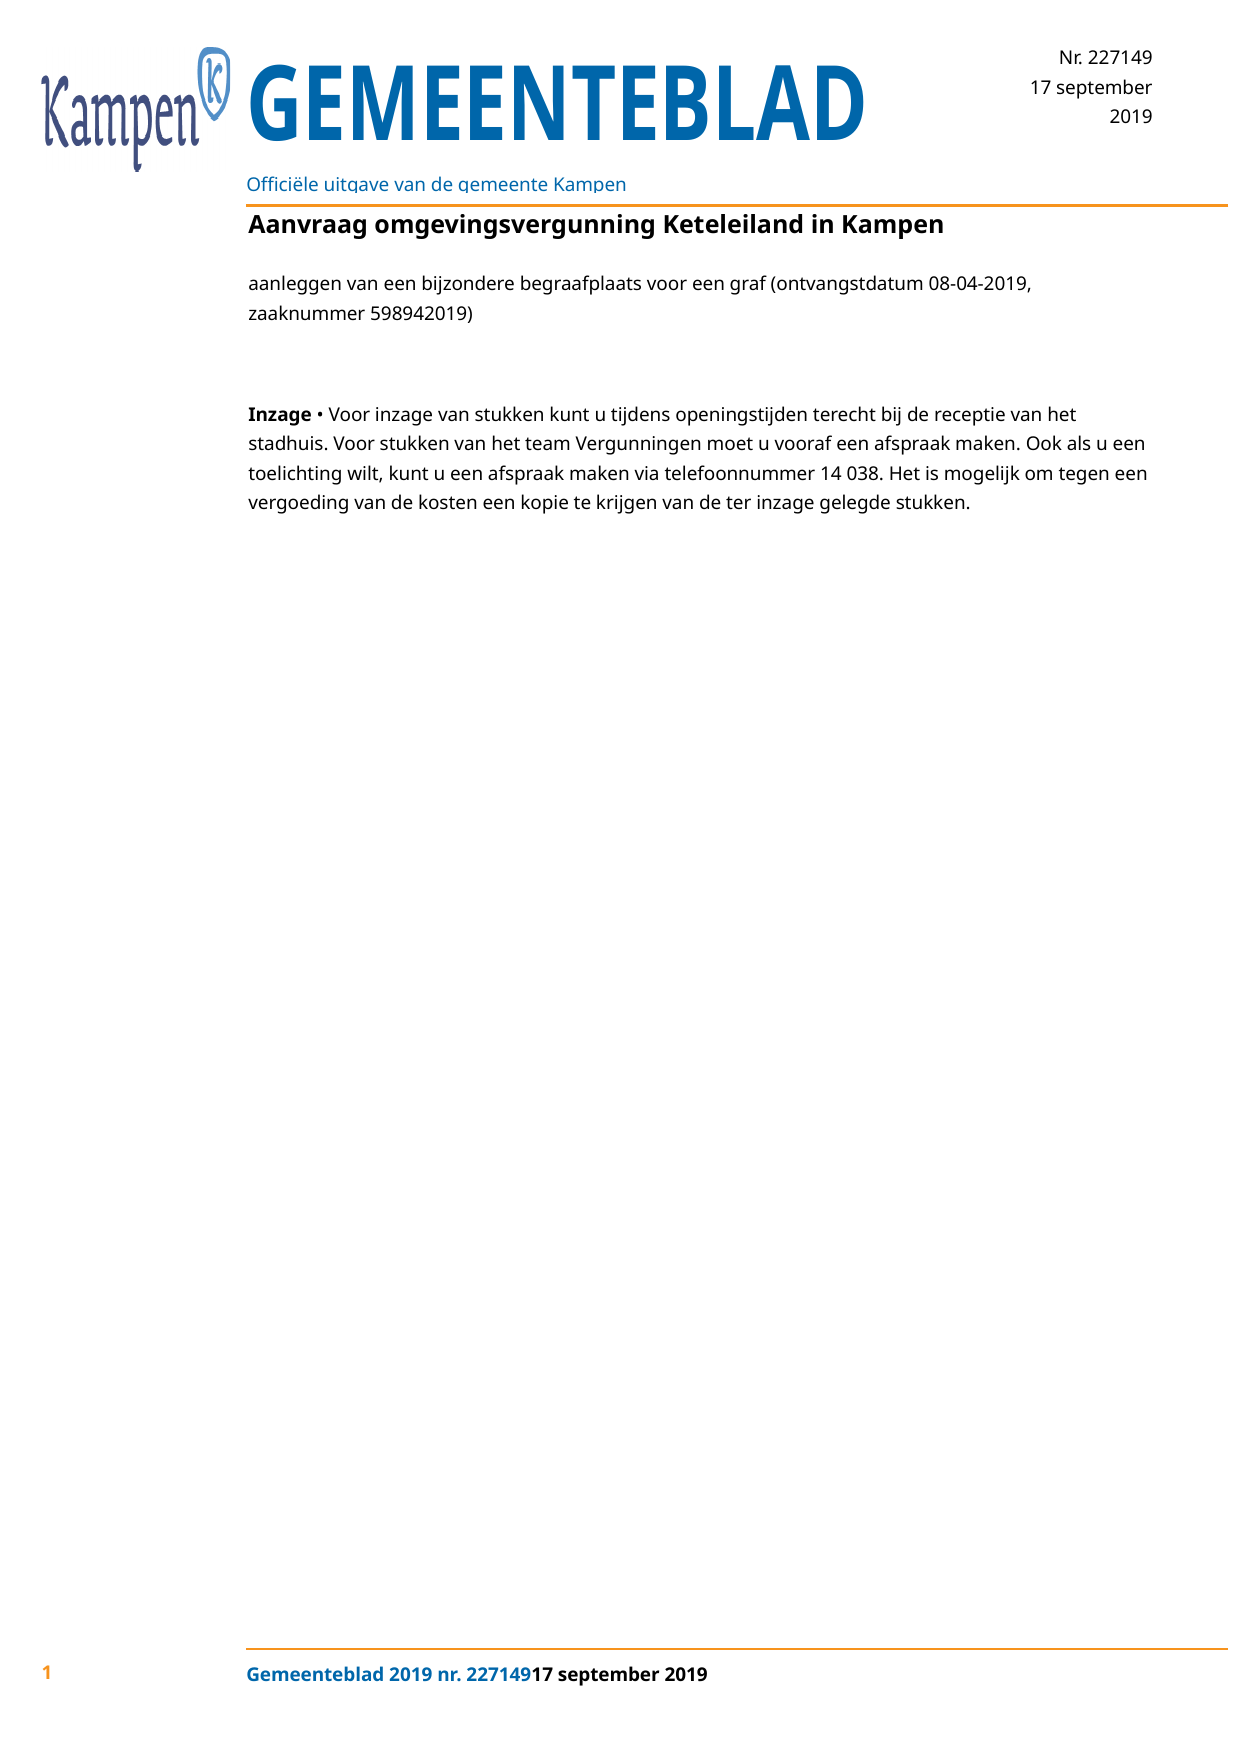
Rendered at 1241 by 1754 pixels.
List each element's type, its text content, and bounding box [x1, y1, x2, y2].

text Inzage • Voor inzage van stukken kunt u tijdens openingstijden terecht bij de receptie van het stadhuis. Voor stukken van het team Vergunningen moet u vooraf een afspraak maken. Ook als u een toelichting wilt, kunt u een afspraak maken via telefoonnummer 14 038. Het is mogelijk om tegen een vergoeding van de kosten een kopie te krijgen van de ter inzage gelegde stukken. [248, 401, 1152, 515]
picture [41, 47, 231, 172]
text aanleggen van een bijzondere begraafplaats voor een graf (ontvangstdatum 08-04-2019, zaaknummer 598942019) [248, 270, 1152, 326]
text Aanvraag omgevingsvergunning Keteleiland in Kampen [248, 207, 1152, 241]
